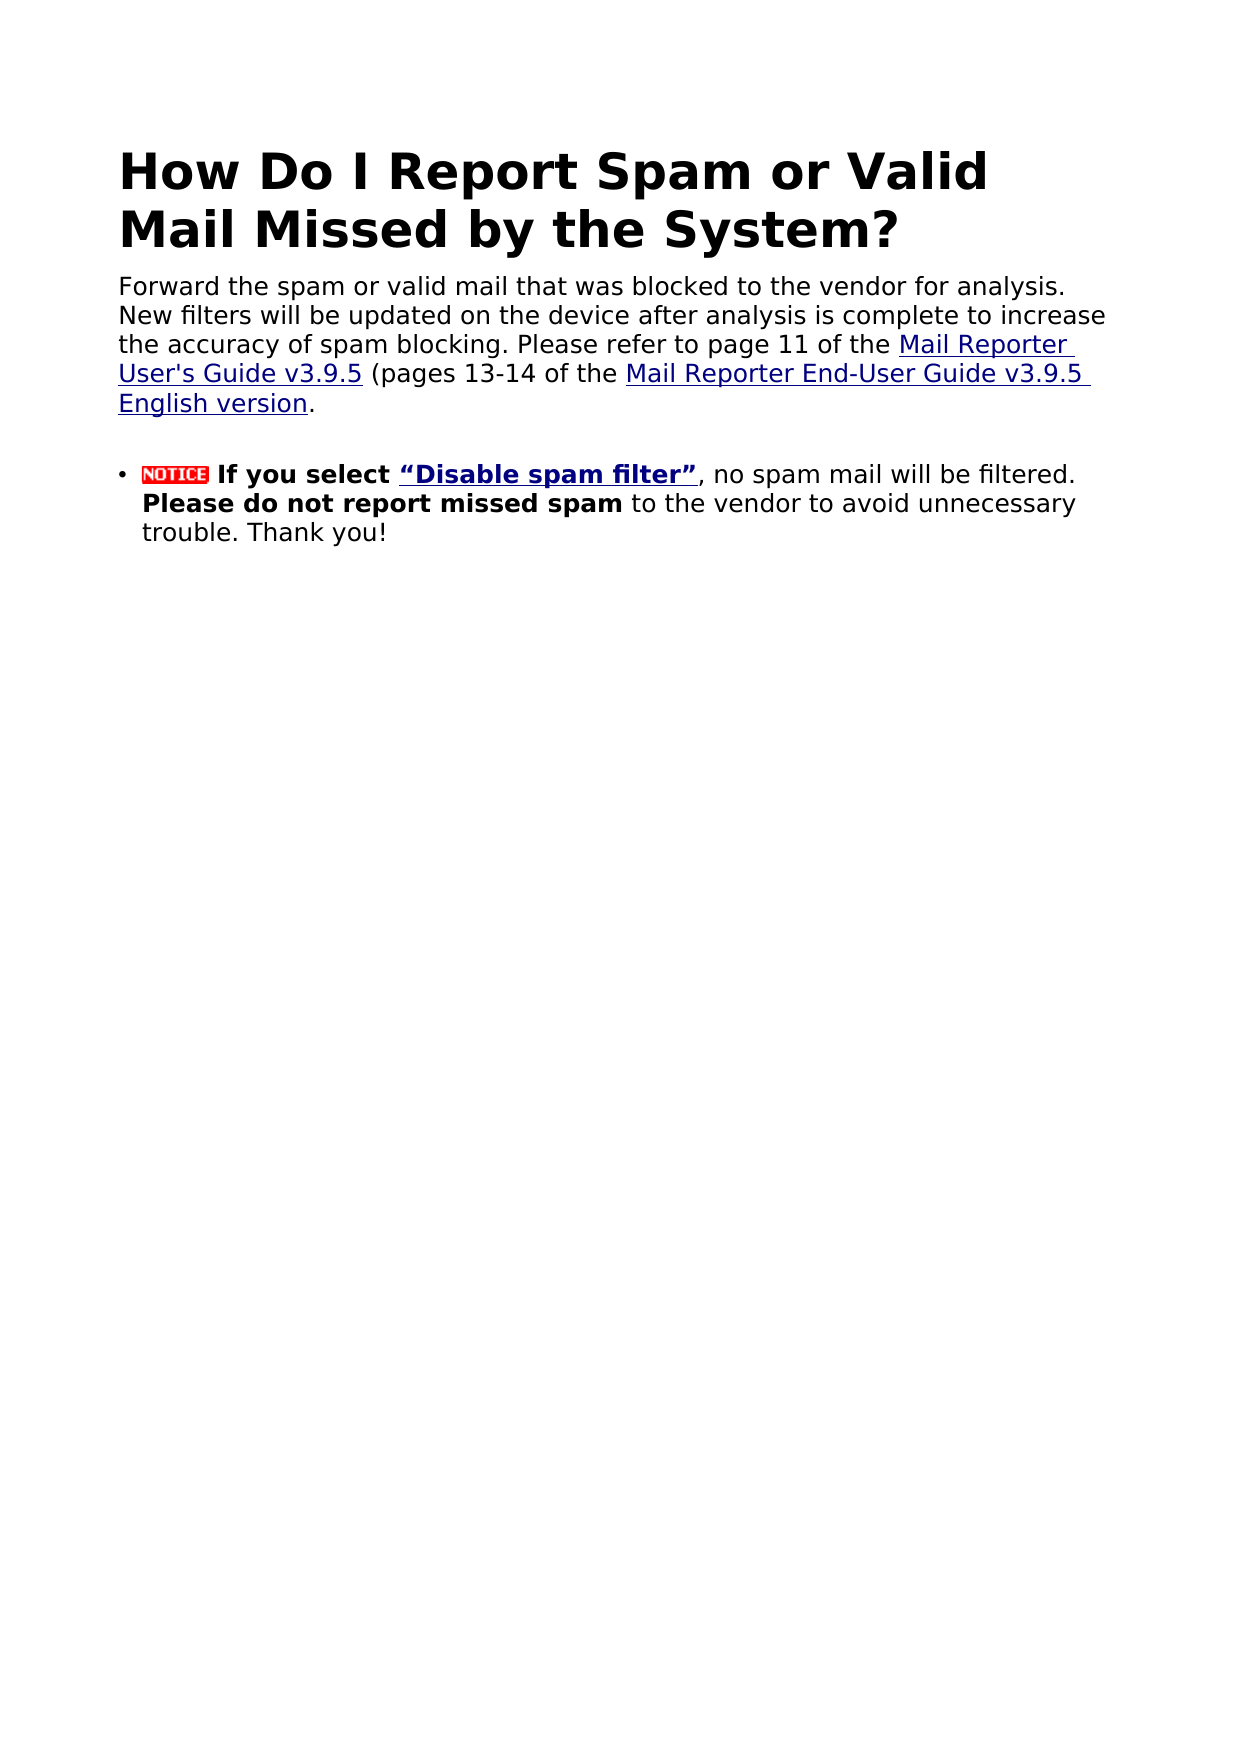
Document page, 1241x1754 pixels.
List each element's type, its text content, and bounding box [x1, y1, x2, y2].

list If you select “Disable spam filter”, no spam mail will be filtered. Please do not report missed spam to the vendor to avoid unnecessary trouble. Thank you! [118, 460, 1122, 547]
subtitle How Do I Report Spam or Valid Mail Missed by the System? [118, 143, 1122, 259]
picture [141, 466, 209, 484]
text Forward the spam or valid mail that was blocked to the vendor for analysis. New filters will be updated on the device after analysis is complete to increase the accuracy of spam blocking. Please refer to page 11 of the Mail Reporter User's Guide v3.9.5 (pages 13-14 of the Mail Reporter End-User Guide v3.9.5 English version. [118, 272, 1122, 418]
